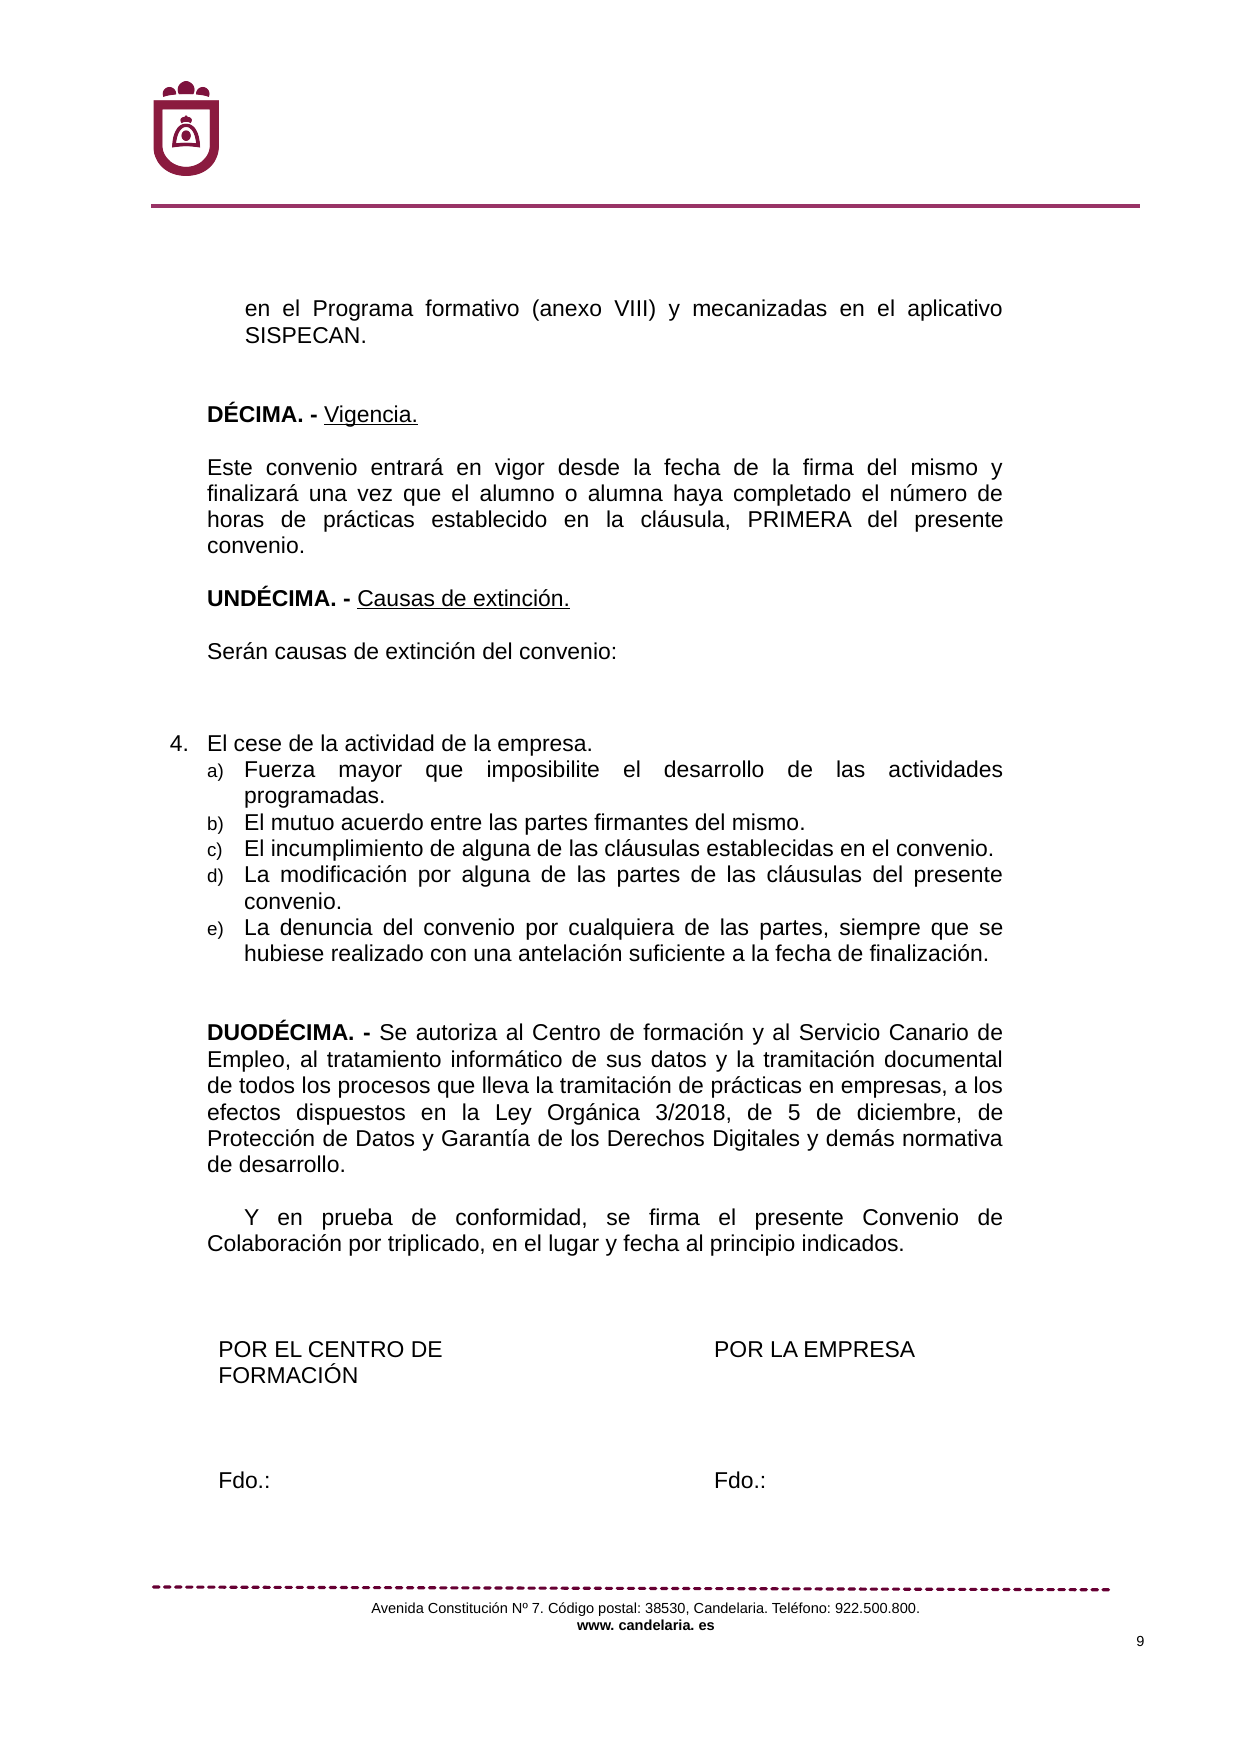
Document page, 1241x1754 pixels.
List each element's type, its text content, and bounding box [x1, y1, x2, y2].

list El incumplimiento de alguna de las cláusulas establecidas en el convenio. [207, 835, 1004, 861]
list Fuerza mayor que imposibilite el desarrollo de las actividades programadas. [207, 756, 1004, 808]
text Y en prueba de conformidad, se firma el presente Convenio de Colaboración por triplicado, en el lugar y fecha al principio indicados. [207, 1204, 1004, 1257]
table_header POR LA EMPRESA [644, 1336, 1104, 1467]
text Este convenio entrará en vigor desde la fecha de la firma del mismo y finalizará una vez que el alumno o alumna haya completado el número de horas de prácticas establecido en la cláusula, PRIMERA del presente convenio. [207, 453, 1004, 559]
text Serán causas de extinción del convenio: [207, 638, 1004, 664]
list El mutuo acuerdo entre las partes firmantes del mismo. [207, 808, 1004, 835]
text DÉCIMA. - Vigencia. [207, 401, 1004, 427]
list La denuncia del convenio por cualquiera de las partes, siempre que se hubiese realizado con una antelación suficiente a la fecha de finalización. [207, 914, 1004, 967]
list La modificación por alguna de las partes de las cláusulas del presente convenio. [207, 861, 1004, 914]
table_header POR EL CENTRO DE FORMACIÓN [148, 1336, 644, 1467]
table_cell Fdo.: [148, 1468, 644, 1494]
list en el Programa formativo (anexo VIII) y mecanizadas en el aplicativo SISPECAN. [207, 295, 1004, 348]
list El cese de la actividad de la empresa. [169, 729, 1004, 756]
table_cell Fdo.: [644, 1468, 1104, 1494]
text DUODÉCIMA. - Se autoriza al Centro de formación y al Servicio Canario de Empleo, al tratamiento informático de sus datos y la tramitación documental de todos los procesos que lleva la tramitación de prácticas en empresas, a los efectos dispuestos en la Ley Orgánica 3/2018, de 5 de diciembre, de Protección de Datos y Garantía de los Derechos Digitales y demás normativa de desarrollo. [207, 1019, 1004, 1177]
text UNDÉCIMA. - Causas de extinción. [207, 585, 1004, 612]
